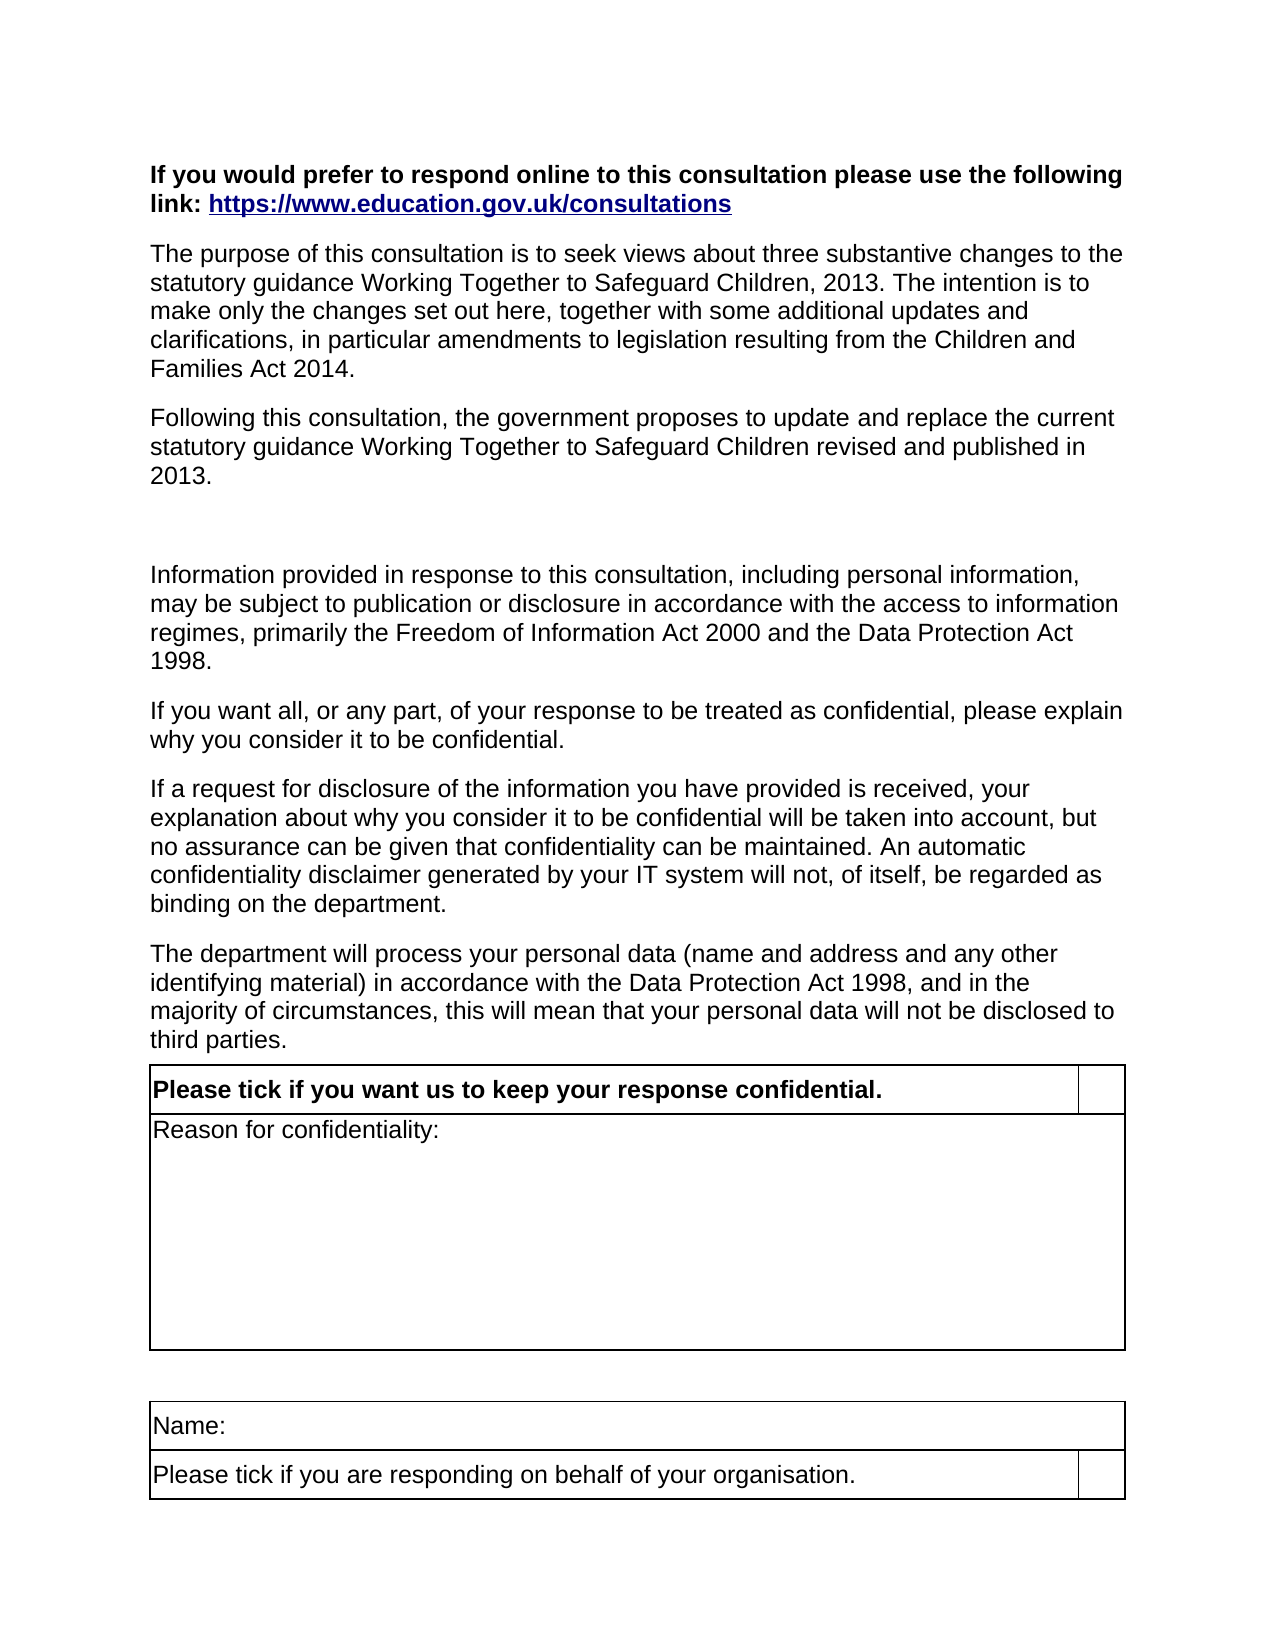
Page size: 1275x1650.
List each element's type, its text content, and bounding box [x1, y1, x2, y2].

text The purpose of this consultation is to seek views about three substantive changes to the statutory guidance Working Together to Safeguard Children, 2013. The intention is to make only the changes set out here, together with some additional updates and clarifications, in particular amendments to legislation resulting from the Children and Families Act 2014. [150, 239, 1125, 382]
table_header Reason for confidentiality: [152, 1115, 1124, 1349]
table_header Name: [152, 1402, 1124, 1449]
text If a request for disclosure of the information you have provided is received, your explanation about why you consider it to be confidential will be taken into account, but no assurance can be given that confidentiality can be maintained. An automatic confidentiality disclaimer generated by your IT system will not, of itself, be regarded as binding on the department. [150, 774, 1125, 918]
text Information provided in response to this consultation, including personal information, may be subject to publication or disclosure in accordance with the access to information regimes, primarily the Freedom of Information Act 2000 and the Data Protection Act 1998. [150, 560, 1125, 675]
table_header Please tick if you want us to keep your response confidential. [152, 1066, 1078, 1113]
table_header Please tick if you are responding on behalf of your organisation. [152, 1451, 1078, 1498]
text Following this consultation, the government proposes to update and replace the current statutory guidance Working Together to Safeguard Children revised and published in 2013. [150, 403, 1125, 489]
table_header [1079, 1066, 1124, 1113]
text If you would prefer to respond online to this consultation please use the following link: https://www.education.gov.uk/consultations [150, 160, 1125, 218]
text The department will process your personal data (name and address and any other identifying material) in accordance with the Data Protection Act 1998, and in the majority of circumstances, this will mean that your personal data will not be disclosed to third parties. [150, 939, 1125, 1054]
text If you want all, or any part, of your response to be treated as confidential, please explain why you consider it to be confidential. [150, 696, 1125, 753]
table_cell [1079, 1451, 1124, 1498]
